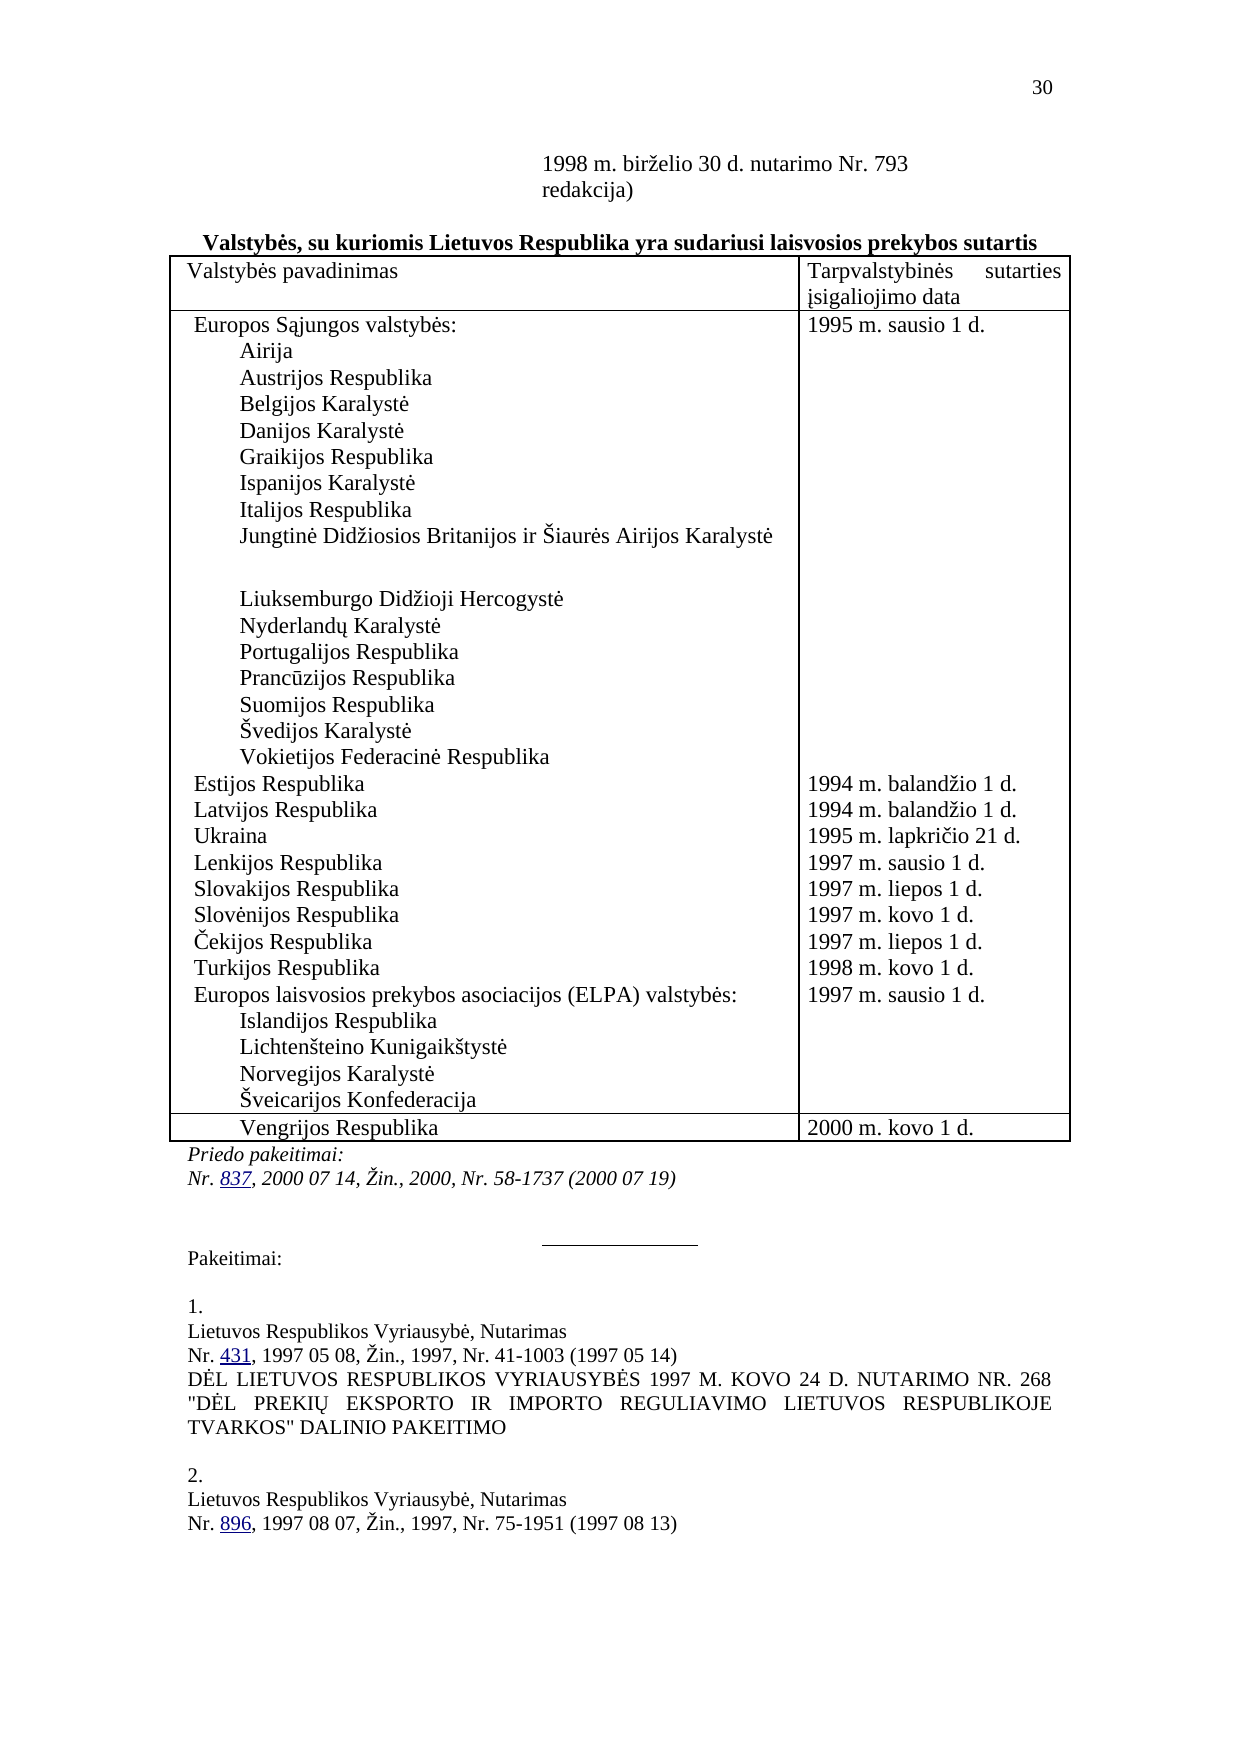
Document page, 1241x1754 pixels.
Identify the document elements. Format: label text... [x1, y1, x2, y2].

table_cell 1997 m. sausio 1 d. [800, 981, 1069, 1007]
table_cell Čekijos Respublika [171, 928, 798, 954]
table_header Tarpvalstybinės sutarties įsigaliojimo data [800, 257, 1069, 310]
table_cell Europos laisvosios prekybos asociacijos (ELPA) valstybės: [171, 981, 798, 1007]
table_cell Lichtenšteino Kunigaikštystė [171, 1033, 798, 1060]
table_cell Slovėnijos Respublika [171, 902, 798, 928]
table_cell [800, 1007, 1069, 1033]
table_cell Estijos Respublika [171, 770, 798, 796]
table_cell [800, 390, 1069, 417]
table_cell Europos sąjungos valstybės: [171, 311, 798, 338]
table_cell [800, 496, 1069, 522]
table_cell Jungtinė Didžiosios Britanijos ir šiaurės Airijos karalystė [171, 522, 798, 585]
table_cell Norvegijos Karalystė [171, 1060, 798, 1086]
table_cell Lenkijos Respublika [171, 849, 798, 875]
table_cell Turkijos Respublika [171, 954, 798, 981]
table_cell [800, 691, 1069, 717]
table_cell [800, 585, 1069, 612]
table_cell 1994 m. balandžio 1 d. [800, 770, 1069, 796]
table_cell [800, 338, 1069, 364]
table_cell [800, 443, 1069, 469]
table_cell Belgijos Karalystė [171, 390, 798, 417]
subtitle 1998 m. birželio 30 d. nutarimo Nr. 793 [542, 150, 1053, 176]
table_cell Slovakijos Respublika [171, 875, 798, 902]
table_cell Ukraina [171, 823, 798, 849]
table_cell [800, 664, 1069, 691]
table_cell [800, 1033, 1069, 1060]
table_cell ispanijos Karalystė [171, 469, 798, 496]
text DĖL LIETUVOS RESPUBLIKOS VYRIAUSYBĖS 1997 M. KOVO 24 D. NUTARIMO NR. 268 "DĖL PREKIŲ EKSPORTO IR IMPORTO REGULIAVIMO LIETUVOS RESPUBLIKOJE TVARKOS" DALINIO PAKEITIMO [187, 1367, 1053, 1439]
table_cell 1997 m. liepos 1 d. [800, 875, 1069, 902]
text Priedo pakeitimai: [187, 1142, 1053, 1166]
table_cell 1995 m. lapkričio 21 d. [800, 823, 1069, 849]
table_cell Liuksemburgo Didžioji Hercogystė [171, 585, 798, 612]
text Lietuvos Respublikos Vyriausybė, Nutarimas [187, 1318, 1053, 1343]
table_cell [800, 364, 1069, 390]
table_cell 1997 m. liepos 1 d. [800, 928, 1069, 954]
table_cell [800, 469, 1069, 496]
table_cell Šveicarijos Konfederacija [171, 1086, 798, 1112]
table_cell [800, 717, 1069, 743]
table_cell Islandijos Respublika [171, 1007, 798, 1033]
text Nr. 896, 1997 08 07, Žin., 1997, Nr. 75-1951 (1997 08 13) [187, 1511, 1053, 1535]
table_cell Portugalijos Respublika [171, 638, 798, 664]
table_cell 1997 m. sausio 1 d. [800, 849, 1069, 875]
table_cell Nyderlandų karalystė [171, 612, 798, 638]
table_cell [800, 744, 1069, 770]
table_cell 1994 m. balandžio 1 d. [800, 796, 1069, 822]
table_header valstybės pavadinimas [171, 257, 798, 310]
table_cell Vokietijos Federacinė Respublika [171, 744, 798, 770]
table_cell 1995 m. sausio 1 d. [800, 311, 1069, 338]
text 1. [187, 1294, 1053, 1318]
table_cell [800, 1086, 1069, 1112]
table_cell [800, 522, 1069, 585]
table_cell Vengrijos Respublika [171, 1114, 798, 1140]
table_cell Prancūzijos Respublika [171, 664, 798, 691]
text redakcija) [542, 176, 1053, 203]
table_cell 1997 m. kovo 1 d. [800, 902, 1069, 928]
table_cell [800, 638, 1069, 664]
table_cell Austrijos respublika [171, 364, 798, 390]
table_cell [800, 612, 1069, 638]
table_cell Airija [171, 338, 798, 364]
table_cell Švedijos Karalystė [171, 717, 798, 743]
table_cell [800, 417, 1069, 443]
table_cell Latvijos Respublika [171, 796, 798, 822]
table_cell Graikijos respublika [171, 443, 798, 469]
table_cell 2000 m. kovo 1 d. [800, 1114, 1069, 1140]
text Nr. 431, 1997 05 08, Žin., 1997, Nr. 41-1003 (1997 05 14) [187, 1343, 1053, 1367]
text Nr. 837, 2000 07 14, Žin., 2000, Nr. 58-1737 (2000 07 19) [187, 1166, 1053, 1190]
text Pakeitimai: [187, 1246, 1053, 1270]
table_cell [800, 1060, 1069, 1086]
table_cell Danijos karalystė [171, 417, 798, 443]
text 2. [187, 1463, 1053, 1487]
table_cell Italijos respublika [171, 496, 798, 522]
table_cell 1998 m. kovo 1 d. [800, 954, 1069, 981]
subtitle Valstybės, su kuriomis Lietuvos Respublika yra sudariusi laisvosios prekybos sutartis [187, 229, 1053, 255]
text Lietuvos Respublikos Vyriausybė, Nutarimas [187, 1487, 1053, 1511]
table_cell Suomijos Respublika [171, 691, 798, 717]
